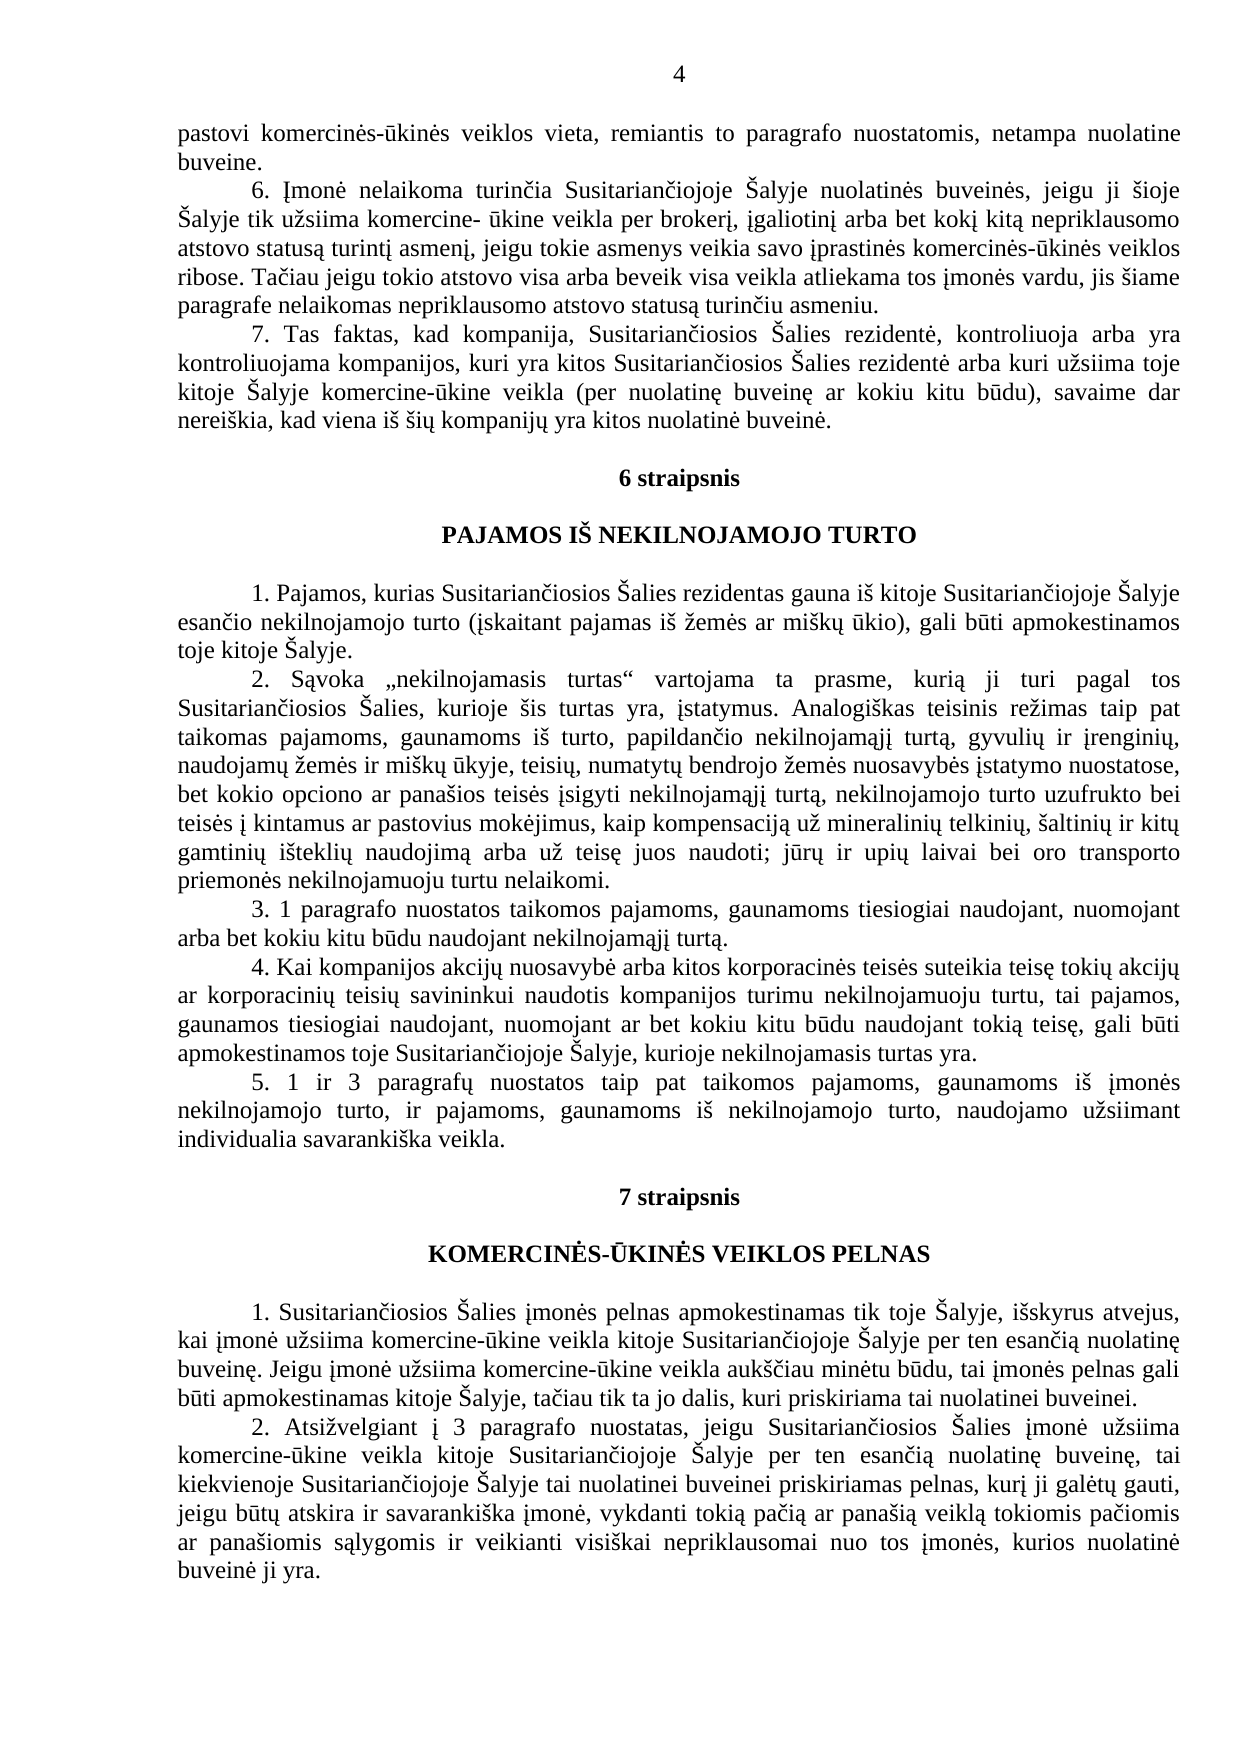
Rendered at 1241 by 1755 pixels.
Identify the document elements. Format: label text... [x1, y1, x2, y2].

text 1. Susitariančiosios Šalies įmonės pelnas apmokestinamas tik toje Šalyje, išskyrus atvejus, kai įmonė užsiima komercine-ūkine veikla kitoje Susitariančiojoje Šalyje per ten esančią nuolatinę buveinę. Jeigu įmonė užsiima komercine-ūkine veikla aukščiau minėtu būdu, tai įmonės pelnas gali būti apmokestinamas kitoje Šalyje, tačiau tik ta jo dalis, kuri priskiriama tai nuolatinei buveinei. [177, 1297, 1181, 1412]
text 7. Tas faktas, kad kompanija, Susitariančiosios Šalies rezidentė, kontroliuoja arba yra kontroliuojama kompanijos, kuri yra kitos Susitariančiosios Šalies rezidentė arba kuri užsiima toje kitoje Šalyje komercine-ūkine veikla (per nuolatinę buveinę ar kokiu kitu būdu), savaime dar nereiškia, kad viena iš šių kompanijų yra kitos nuolatinė buveinė. [177, 319, 1181, 434]
text 6 straipsnis [177, 463, 1181, 492]
text KOMERCINĖS-ŪKINĖS VEIKLOS PELNAS [177, 1239, 1181, 1268]
text 2. Atsižvelgiant į 3 paragrafo nuostatas, jeigu Susitariančiosios Šalies įmonė užsiima komercine-ūkine veikla kitoje Susitariančiojoje Šalyje per ten esančią nuolatinę buveinę, tai kiekvienoje Susitariančiojoje Šalyje tai nuolatinei buveinei priskiriamas pelnas, kurį ji galėtų gauti, jeigu būtų atskira ir savarankiška įmonė, vykdanti tokią pačią ar panašią veiklą tokiomis pačiomis ar panašiomis sąlygomis ir veikianti visiškai nepriklausomai nuo tos įmonės, kurios nuolatinė buveinė ji yra. [177, 1412, 1181, 1584]
text 1. Pajamos, kurias Susitariančiosios Šalies rezidentas gauna iš kitoje Susitariančiojoje Šalyje esančio nekilnojamojo turto (įskaitant pajamas iš žemės ar miškų ūkio), gali būti apmokestinamos toje kitoje Šalyje. [177, 578, 1181, 664]
text 7 straipsnis [177, 1182, 1181, 1211]
text PAJAMOS IŠ NEKILNOJAMOJO TURTO [177, 521, 1181, 549]
text 5. 1 ir 3 paragrafų nuostatos taip pat taikomos pajamoms, gaunamoms iš įmonės nekilnojamojo turto, ir pajamoms, gaunamoms iš nekilnojamojo turto, naudojamo užsiimant individualia savarankiška veikla. [177, 1067, 1181, 1153]
text 2. Sąvoka „nekilnojamasis turtas“ vartojama ta prasme, kurią ji turi pagal tos Susitariančiosios Šalies, kurioje šis turtas yra, įstatymus. Analogiškas teisinis režimas taip pat taikomas pajamoms, gaunamoms iš turto, papildančio nekilnojamąjį turtą, gyvulių ir įrenginių, naudojamų žemės ir miškų ūkyje, teisių, numatytų bendrojo žemės nuosavybės įstatymo nuostatose, bet kokio opciono ar panašios teisės įsigyti nekilnojamąjį turtą, nekilnojamojo turto uzufrukto bei teisės į kintamus ar pastovius mokėjimus, kaip kompensaciją už mineralinių telkinių, šaltinių ir kitų gamtinių išteklių naudojimą arba už teisę juos naudoti; jūrų ir upių laivai bei oro transporto priemonės nekilnojamuoju turtu nelaikomi. [177, 664, 1181, 894]
text 3. 1 paragrafo nuostatos taikomos pajamoms, gaunamoms tiesiogiai naudojant, nuomojant arba bet kokiu kitu būdu naudojant nekilnojamąjį turtą. [177, 894, 1181, 952]
text 4. Kai kompanijos akcijų nuosavybė arba kitos korporacinės teisės suteikia teisę tokių akcijų ar korporacinių teisių savininkui naudotis kompanijos turimu nekilnojamuoju turtu, tai pajamos, gaunamos tiesiogiai naudojant, nuomojant ar bet kokiu kitu būdu naudojant tokią teisę, gali būti apmokestinamos toje Susitariančiojoje Šalyje, kurioje nekilnojamasis turtas yra. [177, 952, 1181, 1067]
text 6. Įmonė nelaikoma turinčia Susitariančiojoje Šalyje nuolatinės buveinės, jeigu ji šioje Šalyje tik užsiima komercine- ūkine veikla per brokerį, įgaliotinį arba bet kokį kitą nepriklausomo atstovo statusą turintį asmenį, jeigu tokie asmenys veikia savo įprastinės komercinės-ūkinės veiklos ribose. Tačiau jeigu tokio atstovo visa arba beveik visa veikla atliekama tos įmonės vardu, jis šiame paragrafe nelaikomas nepriklausomo atstovo statusą turinčiu asmeniu. [177, 176, 1181, 319]
text pastovi komercinės-ūkinės veiklos vieta, remiantis to paragrafo nuostatomis, netampa nuolatine buveine. [177, 118, 1181, 176]
